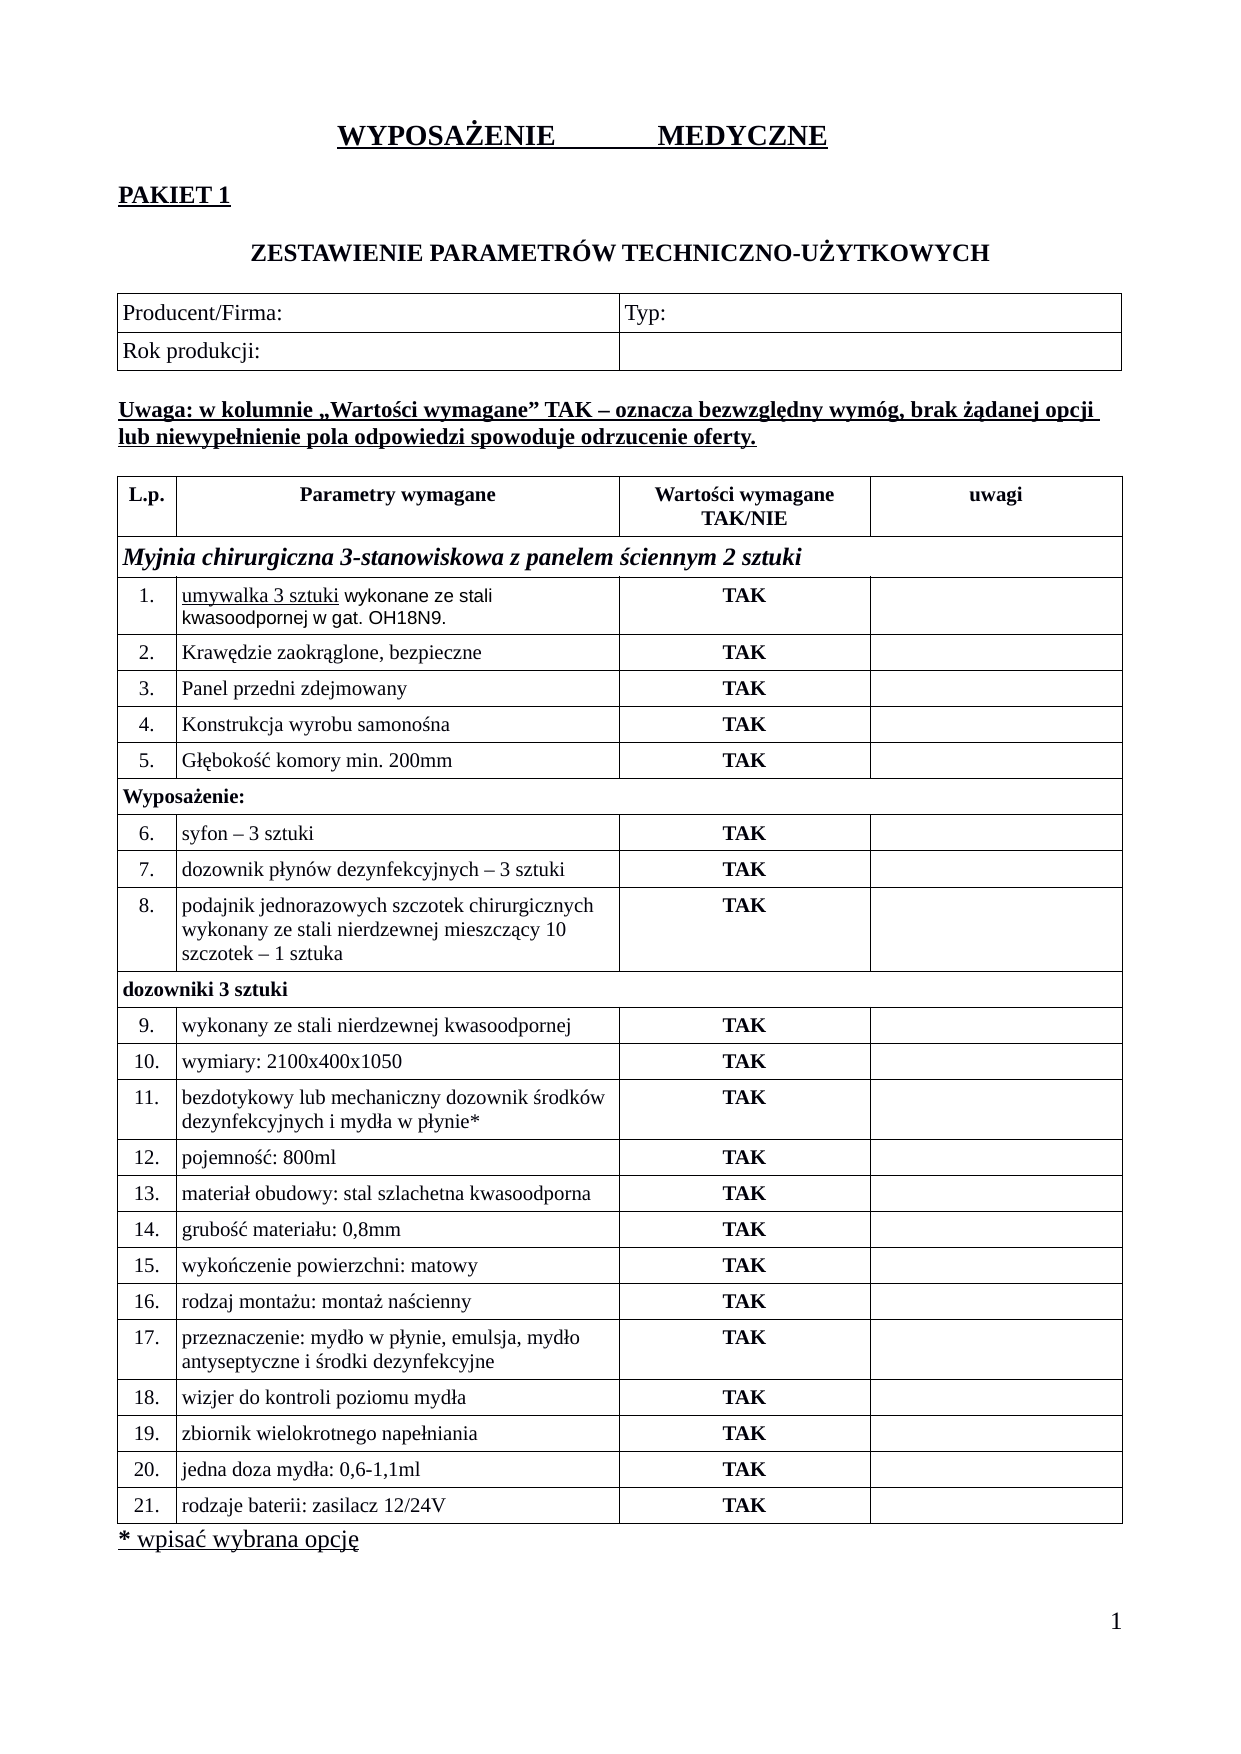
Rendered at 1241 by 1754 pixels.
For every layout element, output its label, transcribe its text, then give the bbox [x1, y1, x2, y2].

table_cell TAK [620, 1176, 870, 1211]
table_cell TAK [620, 1248, 870, 1283]
table_cell Myjnia chirurgiczna 3-stanowiskowa z panelem ściennym 2 sztuki [118, 537, 1122, 576]
table_cell 14. [118, 1212, 176, 1247]
table_cell [871, 1176, 1122, 1211]
table_cell TAK [620, 1008, 870, 1043]
table_cell [871, 1488, 1122, 1523]
table_cell wymiary: 2100x400x1050 [177, 1044, 619, 1079]
table_cell 18. [118, 1380, 176, 1415]
table_cell [871, 1284, 1122, 1319]
table_cell 8. [118, 888, 176, 971]
table_cell [871, 671, 1122, 706]
table_cell 20. [118, 1452, 176, 1487]
table_cell 7. [118, 851, 176, 886]
table_cell TAK [620, 1488, 870, 1523]
table_cell Konstrukcja wyrobu samonośna [177, 707, 619, 742]
table_cell syfon – 3 sztuki [177, 815, 619, 850]
table_cell dozowniki 3 sztuki [118, 972, 1122, 1007]
table_cell materiał obudowy: stal szlachetna kwasoodporna [177, 1176, 619, 1211]
table_cell TAK [620, 888, 870, 971]
table_cell Wyposażenie: [118, 779, 1122, 814]
table_cell 21. [118, 1488, 176, 1523]
table_cell TAK [620, 635, 870, 670]
text ZESTAWIENIE PARAMETRÓW TECHNICZNO-UŻYTKOWYCH [118, 238, 1122, 267]
table_cell [871, 635, 1122, 670]
table_cell jedna doza mydła: 0,6-1,1ml [177, 1452, 619, 1487]
text * wpisać wybrana opcję [118, 1524, 1122, 1552]
table_cell 17. [118, 1320, 176, 1379]
table_cell 3. [118, 671, 176, 706]
table_cell Krawędzie zaokrąglone, bezpieczne [177, 635, 619, 670]
table_cell [871, 1452, 1122, 1487]
table_cell 1. [118, 578, 176, 634]
table_cell Panel przedni zdejmowany [177, 671, 619, 706]
table_cell [871, 851, 1122, 886]
table_cell [871, 1140, 1122, 1175]
table_cell TAK [620, 578, 870, 634]
table_cell 15. [118, 1248, 176, 1283]
table_cell [871, 1380, 1122, 1415]
table_header Typ: [620, 294, 1121, 331]
table_cell TAK [620, 815, 870, 850]
table_cell [620, 333, 1121, 370]
table_cell dozownik płynów dezynfekcyjnych – 3 sztuki [177, 851, 619, 886]
table_cell [871, 578, 1122, 634]
table_cell TAK [620, 851, 870, 886]
table_cell [871, 1416, 1122, 1451]
table_cell [871, 707, 1122, 742]
table_cell 13. [118, 1176, 176, 1211]
table_cell [871, 1320, 1122, 1379]
table_cell 16. [118, 1284, 176, 1319]
table_cell 5. [118, 743, 176, 778]
table_cell grubość materiału: 0,8mm [177, 1212, 619, 1247]
table_cell rodzaje baterii: zasilacz 12/24V [177, 1488, 619, 1523]
table_cell bezdotykowy lub mechaniczny dozownik środków dezynfekcyjnych i mydła w płynie* [177, 1080, 619, 1139]
table_cell [871, 1044, 1122, 1079]
table_cell podajnik jednorazowych szczotek chirurgicznych wykonany ze stali nierdzewnej mieszczący 10 szczotek – 1 sztuka [177, 888, 619, 971]
table_cell TAK [620, 1452, 870, 1487]
table_header L.p. [118, 477, 176, 536]
table_cell TAK [620, 1416, 870, 1451]
table_cell 11. [118, 1080, 176, 1139]
table_cell TAK [620, 1284, 870, 1319]
table_header Wartości wymagane TAK/NIE [620, 477, 870, 536]
table_cell pojemność: 800ml [177, 1140, 619, 1175]
table_cell umywalka 3 sztuki wykonane ze stali kwasoodpornej w gat. OH18N9. [177, 578, 619, 634]
table_cell wykończenie powierzchni: matowy [177, 1248, 619, 1283]
table_cell [871, 1080, 1122, 1139]
table_cell TAK [620, 1212, 870, 1247]
table_header Parametry wymagane [177, 477, 619, 536]
table_cell TAK [620, 1380, 870, 1415]
table_cell TAK [620, 707, 870, 742]
table_cell [871, 743, 1122, 778]
table_cell TAK [620, 671, 870, 706]
table_cell wizjer do kontroli poziomu mydła [177, 1380, 619, 1415]
table_cell 19. [118, 1416, 176, 1451]
table_header Producent/Firma: [118, 294, 619, 331]
text Uwaga: w kolumnie „Wartości wymagane” TAK – oznacza bezwzględny wymóg, brak żądanej opcji lub niewypełnienie pola odpowiedzi spowoduje odrzucenie oferty. [118, 397, 1122, 449]
table_cell [871, 888, 1122, 971]
table_cell TAK [620, 1044, 870, 1079]
table_cell [871, 1248, 1122, 1283]
table_cell rodzaj montażu: montaż naścienny [177, 1284, 619, 1319]
table_cell wykonany ze stali nierdzewnej kwasoodpornej [177, 1008, 619, 1043]
table_cell TAK [620, 743, 870, 778]
table_cell Rok produkcji: [118, 333, 619, 370]
table_cell 4. [118, 707, 176, 742]
table_cell zbiornik wielokrotnego napełniania [177, 1416, 619, 1451]
table_cell 6. [118, 815, 176, 850]
table_header uwagi [871, 477, 1122, 536]
table_cell [871, 1212, 1122, 1247]
table_cell TAK [620, 1320, 870, 1379]
text WYPOSAŻENIE MEDYCZNE [118, 118, 1122, 152]
table_cell TAK [620, 1080, 870, 1139]
table_cell 9. [118, 1008, 176, 1043]
text PAKIET 1 [118, 180, 1122, 209]
table_cell 12. [118, 1140, 176, 1175]
table_cell [871, 1008, 1122, 1043]
table_cell 10. [118, 1044, 176, 1079]
table_cell [871, 815, 1122, 850]
table_cell TAK [620, 1140, 870, 1175]
table_cell Głębokość komory min. 200mm [177, 743, 619, 778]
table_cell przeznaczenie: mydło w płynie, emulsja, mydło antyseptyczne i środki dezynfekcyjne [177, 1320, 619, 1379]
table_cell 2. [118, 635, 176, 670]
